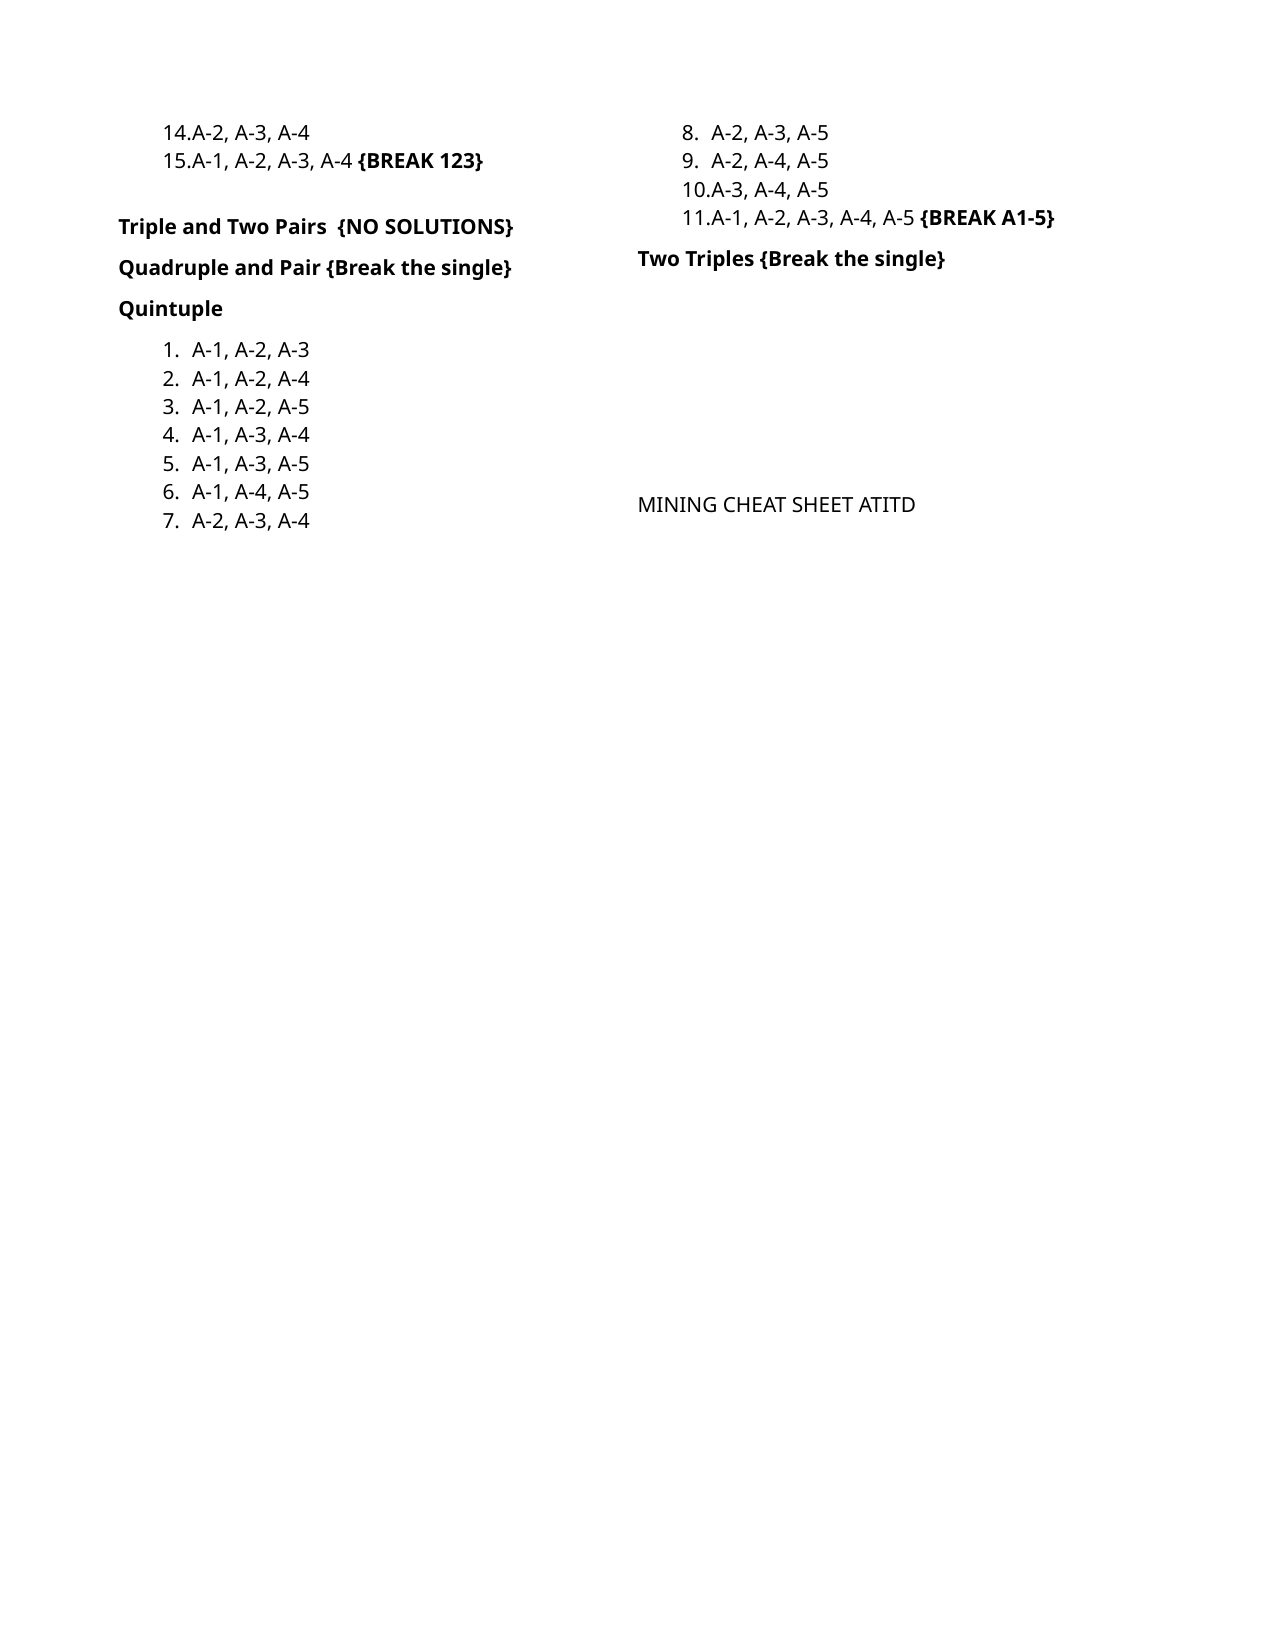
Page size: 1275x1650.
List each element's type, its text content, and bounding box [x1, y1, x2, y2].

list A-1, A-2, A-3, A-4, A-5 {BREAK A1-5} [682, 203, 1157, 232]
text MINING CHEAT SHEET ATITD [637, 490, 1157, 518]
list A-1, A-2, A-5 [162, 392, 637, 421]
subtitle Triple and Two Pairs {NO SOLUTIONS} [118, 212, 637, 241]
text Quadruple and Pair {Break the single} [118, 253, 637, 282]
list A-2, A-3, A-4 [162, 506, 637, 534]
list A-2, A-3, A-5 [682, 118, 1157, 147]
list A-1, A-4, A-5 [162, 477, 637, 506]
list A-1, A-3, A-4 [162, 421, 637, 449]
list A-1, A-2, A-3, A-4 {BREAK 123} [162, 147, 637, 175]
list A-1, A-3, A-5 [162, 449, 637, 477]
list A-3, A-4, A-5 [682, 175, 1157, 203]
text Two Triples {Break the single} [637, 244, 1157, 273]
text Quintuple [118, 294, 637, 323]
list A-1, A-2, A-3 [162, 335, 637, 364]
list A-2, A-4, A-5 [682, 147, 1157, 175]
list A-2, A-3, A-4 [162, 118, 637, 147]
list A-1, A-2, A-4 [162, 364, 637, 392]
